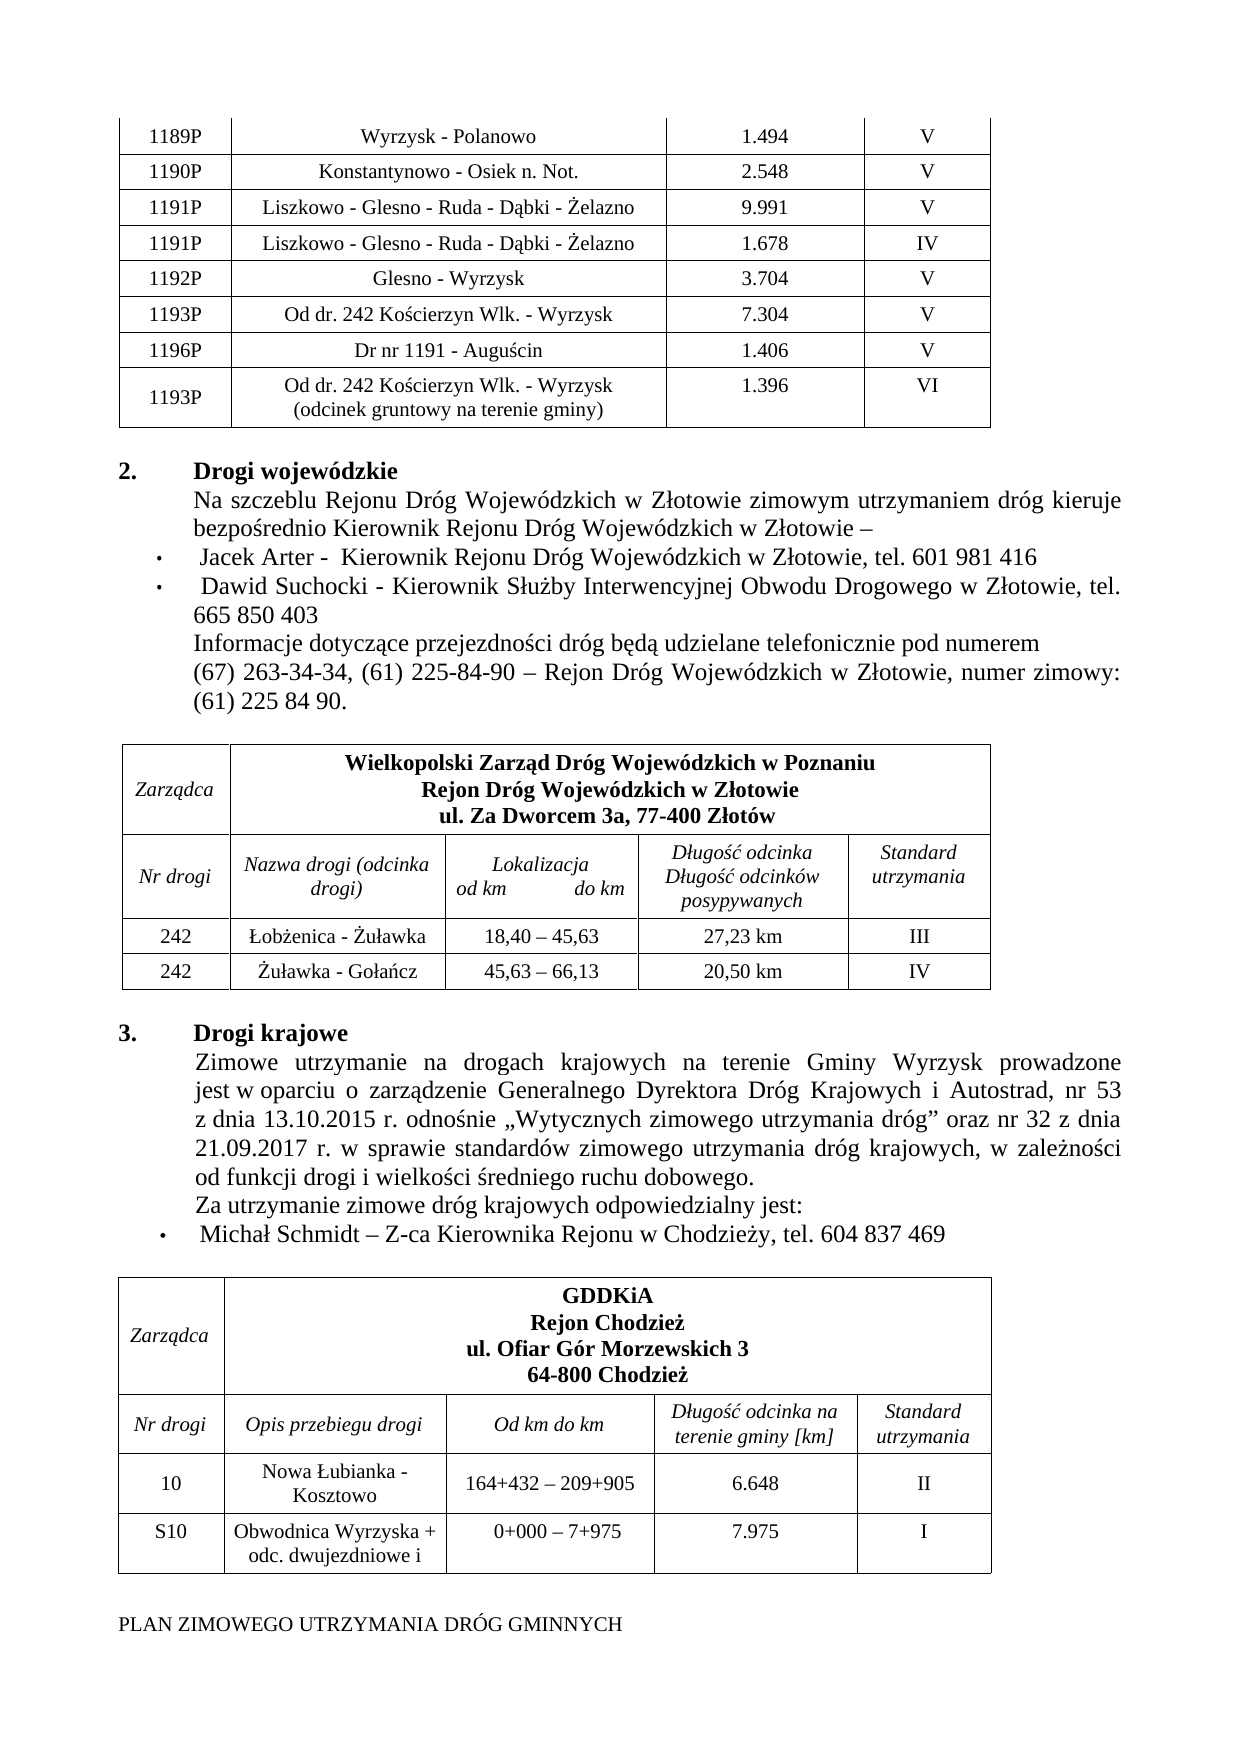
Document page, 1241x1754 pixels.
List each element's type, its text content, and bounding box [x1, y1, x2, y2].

table_cell Nazwa drogi (odcinka drogi) [231, 835, 445, 918]
table_cell IV [865, 226, 990, 260]
table_cell 1190P [120, 155, 231, 189]
list (67) 263-34-34, (61) 225-84-90 – Rejon Dróg Wojewódzkich w Złotowie, numer zimowy: (61) 225 84 90. [156, 657, 1122, 715]
list Dawid Suchocki - Kierownik Służby Interwencyjnej Obwodu Drogowego w Złotowie, tel. 665 850 403 [156, 571, 1122, 628]
list Drogi wojewódzkie [118, 456, 1122, 485]
table_cell 242 [123, 919, 229, 953]
table_cell Konstantynowo - Osiek n. Not. [232, 155, 666, 189]
table_header Wielkopolski Zarząd Dróg Wojewódzkich w Poznaniu Rejon Dróg Wojewódzkich w Złotowie ul. Za Dworcem 3a, 77-400 Złotów [231, 745, 990, 834]
table_cell Standard utrzymania [849, 835, 990, 918]
table_cell 3,704 [667, 261, 864, 296]
list Informacje dotyczące przejezdności dróg będą udzielane telefonicznie pod numerem [156, 628, 1122, 657]
table_cell Glesno - Wyrzysk [232, 261, 666, 296]
list Zimowe utrzymanie na drogach krajowych na terenie Gminy Wyrzysk prowadzone jest w oparciu o zarządzenie Generalnego Dyrektora Dróg Krajowych i Autostrad, nr 53 z dnia 13.10.2015 r. odnośnie „Wytycznych zimowego utrzymania dróg” oraz nr 32 z dnia 21.09.2017 r. w sprawie standardów zimowego utrzymania dróg krajowych, w zależności od funkcji drogi i wielkości średniego ruchu dobowego. [195, 1047, 1122, 1190]
table_cell Liszkowo - Glesno - Ruda - Dąbki - Żelazno [232, 190, 666, 225]
table_cell Liszkowo - Glesno - Ruda - Dąbki - Żelazno [232, 226, 666, 260]
table_cell Wyrzysk - Polanowo [232, 118, 666, 154]
table_cell 1191P [120, 190, 231, 225]
table_cell V [865, 118, 990, 154]
table_cell Obwodnica Wyrzyska + odc. dwujezdniowe i [225, 1514, 446, 1573]
list Michał Schmidt – Z-ca Kierownika Rejonu w Chodzieży, tel. 604 837 469 [159, 1219, 1122, 1248]
table_cell V [865, 333, 990, 367]
table_cell Od dr. 242 Kościerzyn Wlk. - Wyrzysk (odcinek gruntowy na terenie gminy) [232, 368, 666, 427]
table_cell 1,494 [667, 118, 864, 154]
list Na szczeblu Rejonu Dróg Wojewódzkich w Złotowie zimowym utrzymaniem dróg kieruje bezpośrednio Kierownik Rejonu Dróg Wojewódzkich w Złotowie – [156, 485, 1122, 542]
list Jacek Arter - Kierownik Rejonu Dróg Wojewódzkich w Złotowie, tel. 601 981 416 [156, 542, 1122, 571]
table_cell VI [865, 368, 990, 427]
list Drogi krajowe [118, 1018, 1122, 1047]
table_cell 1189P [120, 118, 231, 154]
table_cell S10 [119, 1514, 224, 1573]
table_cell V [865, 297, 990, 332]
table_cell 9,991 [667, 190, 864, 225]
table_cell 1193P [120, 368, 231, 427]
table_cell Opis przebiegu drogi [225, 1395, 446, 1453]
table_cell 18,40 – 45,63 [446, 919, 637, 953]
table_cell 7,975 [655, 1514, 857, 1573]
table_cell 1193P [120, 297, 231, 332]
table_cell 1,678 [667, 226, 864, 260]
table_cell Od dr. 242 Kościerzyn Wlk. - Wyrzysk [232, 297, 666, 332]
table_cell Nowa Łubianka - Kosztowo [225, 1454, 446, 1513]
table_header Zarządca [119, 1278, 224, 1394]
table_cell V [865, 190, 990, 225]
table_cell Nr drogi [119, 1395, 224, 1453]
table_cell 1191P [120, 226, 231, 260]
table_cell 10 [119, 1454, 224, 1513]
table_cell 1196P [120, 333, 231, 367]
table_cell II [858, 1454, 991, 1513]
table_cell 1192P [120, 261, 231, 296]
table_cell 164+432 – 209+905 [447, 1454, 654, 1513]
table_cell Długość odcinka na terenie gminy [km] [655, 1395, 857, 1453]
table_cell Dr nr 1191 - Auguścin [232, 333, 666, 367]
table_cell 1,406 [667, 333, 864, 367]
table_cell 242 [123, 954, 229, 989]
table_cell Nr drogi [123, 835, 229, 918]
text Za utrzymanie zimowe dróg krajowych odpowiedzialny jest: [195, 1190, 1122, 1219]
table_cell Lokalizacja od km do km [446, 835, 637, 918]
table_cell 0+000 – 7+975 [447, 1514, 654, 1573]
table_cell Długość odcinka Długość odcinków posypywanych [639, 835, 848, 918]
table_cell Łobżenica - Żuławka [231, 919, 445, 953]
table_cell V [865, 155, 990, 189]
table_cell Standard utrzymania [858, 1395, 991, 1453]
table_header Zarządca [123, 745, 229, 834]
table_header GDDKiA Rejon Chodzież ul. Ofiar Gór Morzewskich 3 64-800 Chodzież [225, 1278, 991, 1394]
table_cell I [858, 1514, 991, 1573]
table_cell 7,304 [667, 297, 864, 332]
table_cell 20,50 km [639, 954, 848, 989]
table_cell 27,23 km [639, 919, 848, 953]
table_cell 45,63 – 66,13 [446, 954, 637, 989]
table_cell 1,396 [667, 368, 864, 427]
table_cell Od km do km [447, 1395, 654, 1453]
table_cell III [849, 919, 990, 953]
table_cell IV [849, 954, 990, 989]
table_cell 6,648 [655, 1454, 857, 1513]
table_cell V [865, 261, 990, 296]
table_cell 2,548 [667, 155, 864, 189]
table_cell Żuławka - Gołańcz [231, 954, 445, 989]
